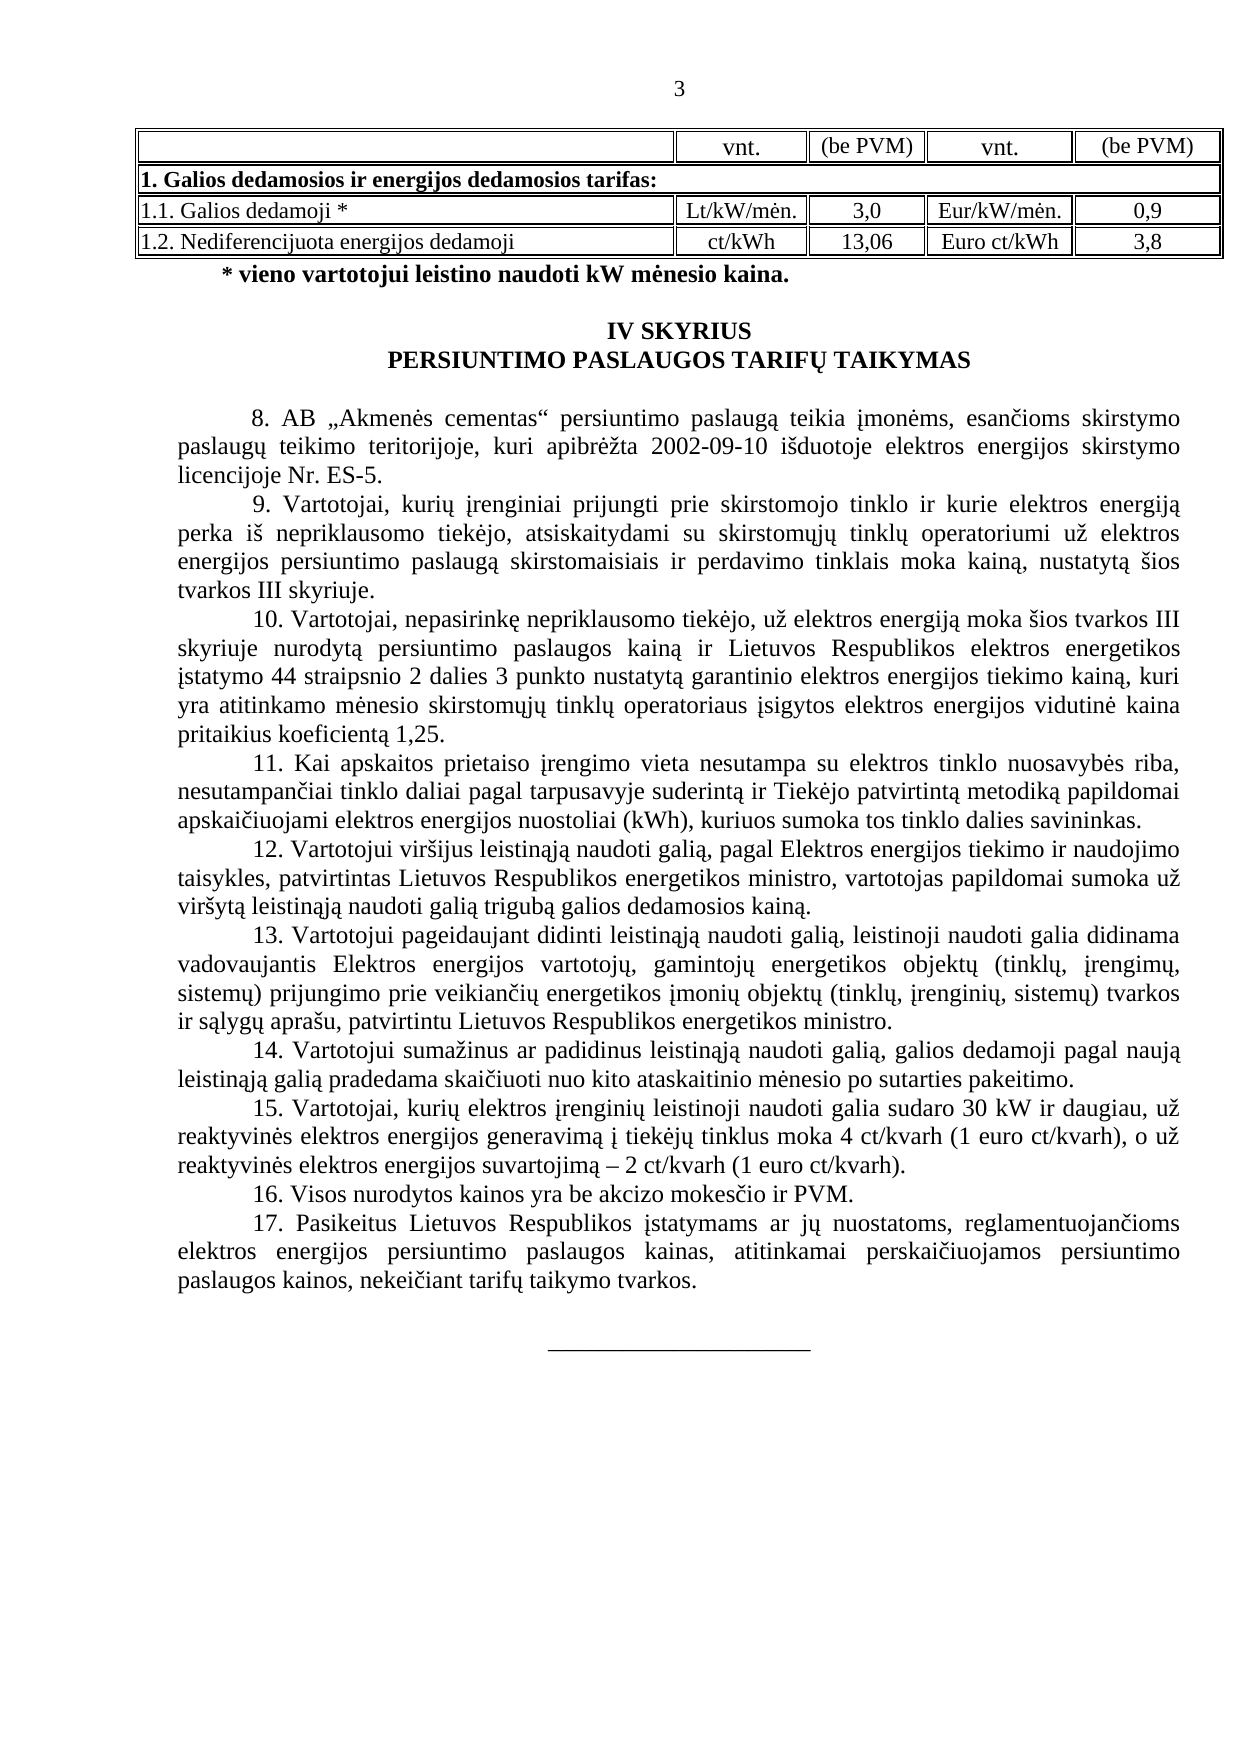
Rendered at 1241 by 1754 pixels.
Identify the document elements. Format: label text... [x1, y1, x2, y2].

text 16. Visos nurodytos kainos yra be akcizo mokesčio ir PVM. [177, 1179, 1181, 1208]
text * vieno vartotojui leistino naudoti kW mėnesio kaina. [177, 259, 1181, 288]
text 11. Kai apskaitos prietaiso įrengimo vieta nesutampa su elektros tinklo nuosavybės riba, nesutampančiai tinklo daliai pagal tarpusavyje suderintą ir Tiekėjo patvirtintą metodiką papildomai apskaičiuojami elektros energijos nuostoliai (kWh), kuriuos sumoka tos tinklo dalies savininkas. [177, 748, 1181, 834]
table_cell 3,8 [1076, 228, 1219, 254]
text IV SKYRIUS [177, 316, 1181, 345]
table_cell 0,9 [1076, 197, 1219, 223]
text 15. Vartotojai, kurių elektros įrenginių leistinoji naudoti galia sudaro 30 kW ir daugiau, už reaktyvinės elektros energijos generavimą į tiekėjų tinklus moka 4 ct/kvarh (1 euro ct/kvarh), o už reaktyvinės elektros energijos suvartojimą ‒ 2 ct/kvarh (1 euro ct/kvarh). [177, 1093, 1181, 1179]
text 17. Pasikeitus Lietuvos Respublikos įstatymams ar jų nuostatoms, reglamentuojančioms elektros energijos persiuntimo paslaugos kainas, atitinkamai perskaičiuojamos persiuntimo paslaugos kainos, nekeičiant tarifų taikymo tvarkos. [177, 1208, 1181, 1294]
text 8. AB „Akmenės cementas“ persiuntimo paslaugą teikia įmonėms, esančioms skirstymo paslaugų teikimo teritorijoje, kuri apibrėžta 2002-09-10 išduotoje elektros energijos skirstymo licencijoje Nr. ES-5. [177, 403, 1181, 489]
table_cell Euro ct/kWh [928, 228, 1071, 254]
text 10. Vartotojai, nepasirinkę nepriklausomo tiekėjo, už elektros energiją moka šios tvarkos III skyriuje nurodytą persiuntimo paslaugos kainą ir Lietuvos Respublikos elektros energetikos įstatymo 44 straipsnio 2 dalies 3 punkto nustatytą garantinio elektros energijos tiekimo kainą, kuri yra atitinkamo mėnesio skirstomųjų tinklų operatoriaus įsigytos elektros energijos vidutinė kaina pritaikius koeficientą 1,25. [177, 604, 1181, 748]
table_cell ct/kWh [677, 228, 806, 254]
text 14. Vartotojui sumažinus ar padidinus leistinąją naudoti galią, galios dedamoji pagal naują leistinąją galią pradedama skaičiuoti nuo kito ataskaitinio mėnesio po sutarties pakeitimo. [177, 1035, 1181, 1093]
table_header vnt. [928, 132, 1071, 161]
table_cell Lt/kW/mėn. [677, 197, 806, 223]
table_cell 3,0 [810, 197, 924, 223]
text PERSIUNTIMO PASLAUGOS TARIFŲ TAIKYMAS [177, 345, 1181, 374]
text 13. Vartotojui pageidaujant didinti leistinąją naudoti galią, leistinoji naudoti galia didinama vadovaujantis Elektros energijos vartotojų, gamintojų energetikos objektų (tinklų, įrengimų, sistemų) prijungimo prie veikiančių energetikos įmonių objektų (tinklų, įrenginių, sistemų) tvarkos ir sąlygų aprašu, patvirtintu Lietuvos Respublikos energetikos ministro. [177, 920, 1181, 1035]
text _____________________ [177, 1326, 1181, 1354]
table_header (be PVM) [1076, 132, 1219, 161]
table_cell 1.2. Nediferencijuota energijos dedamoji [139, 228, 673, 254]
table_header vnt. [677, 132, 806, 161]
table_cell 1. Galios dedamosios ir energijos dedamosios tarifas: [139, 166, 1219, 192]
text 9. Vartotojai, kurių įrenginiai prijungti prie skirstomojo tinklo ir kurie elektros energiją perka iš nepriklausomo tiekėjo, atsiskaitydami su skirstomųjų tinklų operatoriumi už elektros energijos persiuntimo paslaugą skirstomaisiais ir perdavimo tinklais moka kainą, nustatytą šios tvarkos III skyriuje. [177, 489, 1181, 604]
table_cell 1.1. Galios dedamoji * [139, 197, 673, 223]
table_cell 13,06 [810, 228, 924, 254]
table_header [139, 132, 673, 161]
table_header (be PVM) [810, 132, 924, 161]
table_cell Eur/kW/mėn. [928, 197, 1071, 223]
text 12. Vartotojui viršijus leistinąją naudoti galią, pagal Elektros energijos tiekimo ir naudojimo taisykles, patvirtintas Lietuvos Respublikos energetikos ministro, vartotojas papildomai sumoka už viršytą leistinąją naudoti galią trigubą galios dedamosios kainą. [177, 834, 1181, 920]
